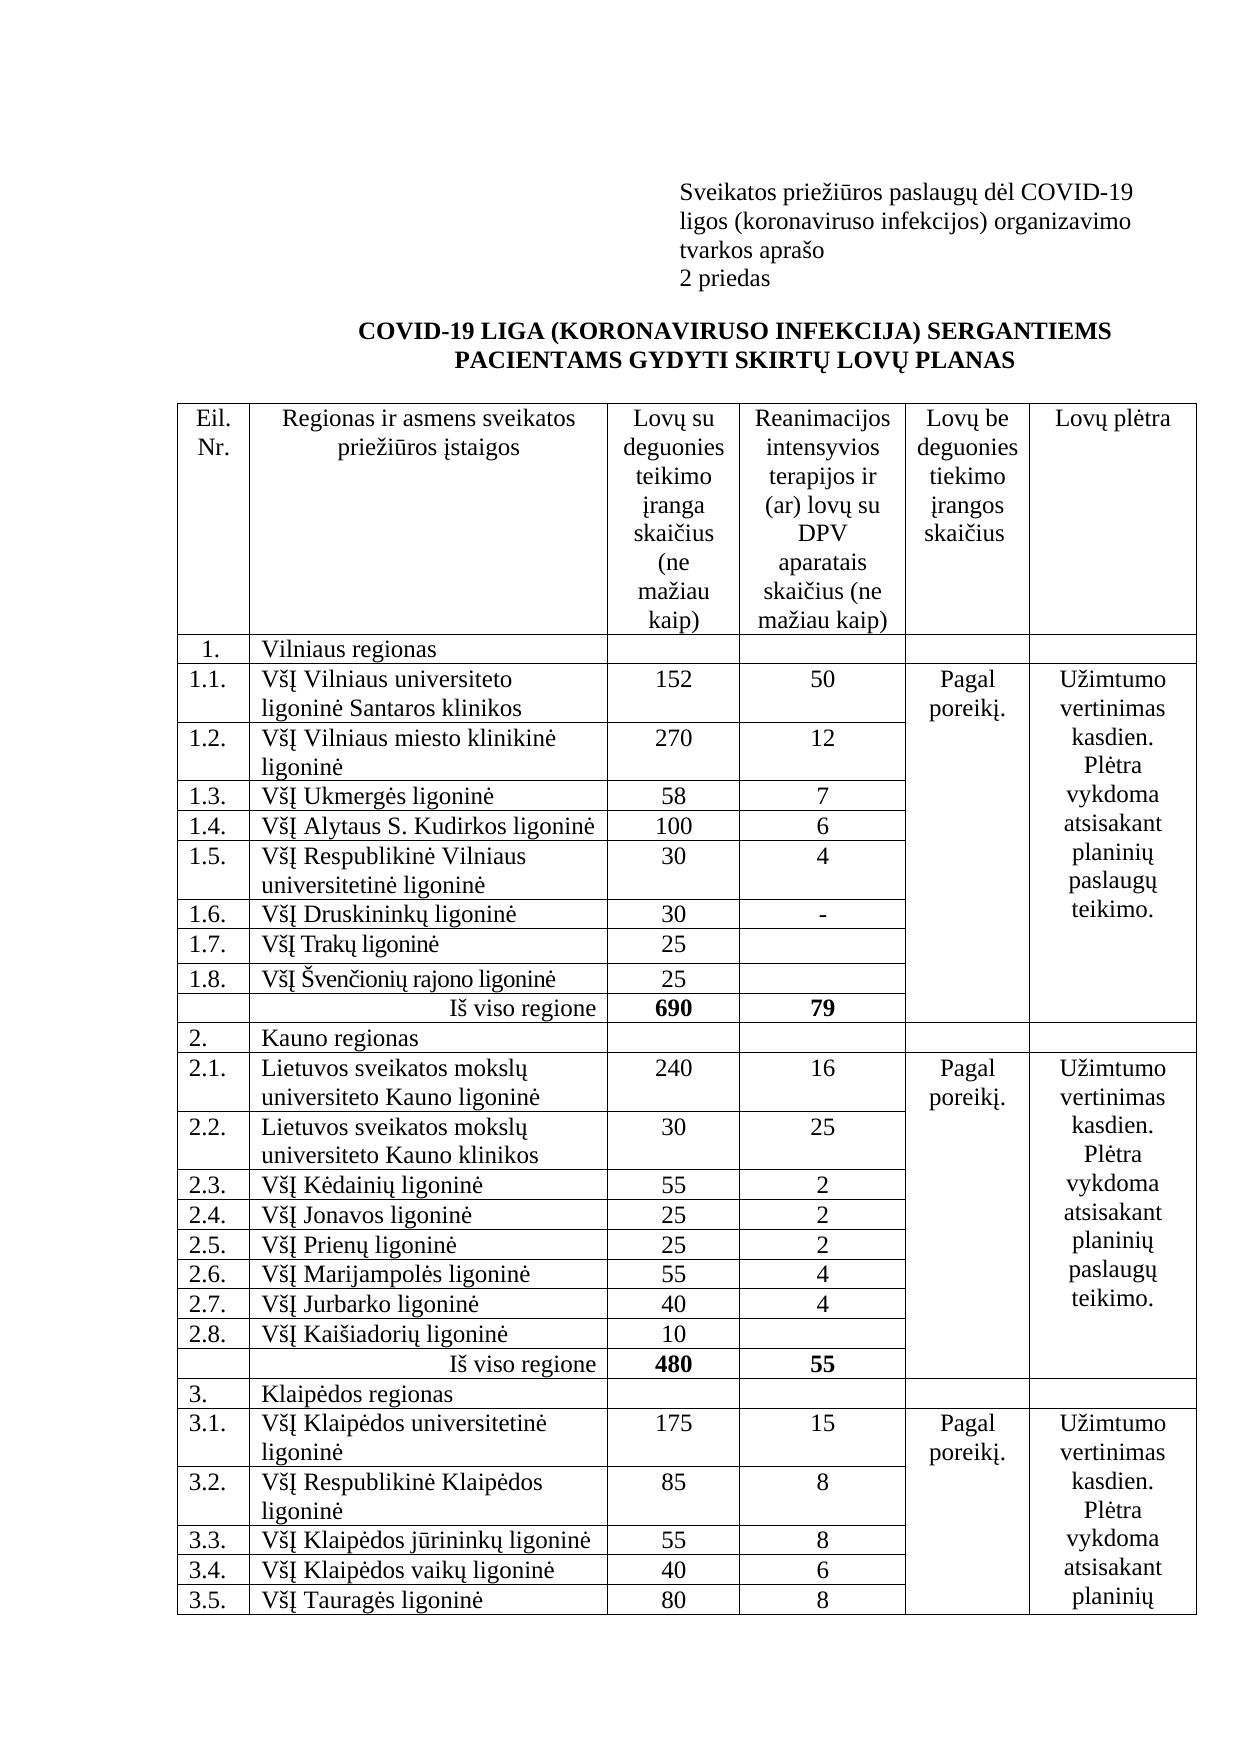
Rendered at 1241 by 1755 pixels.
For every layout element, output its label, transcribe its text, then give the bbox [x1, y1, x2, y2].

table_cell [740, 1379, 905, 1407]
table_cell VšĮ Prienų ligoninė [250, 1230, 607, 1258]
table_cell 152 [608, 664, 739, 722]
table_cell VšĮ Klaipėdos universitetinė ligoninė [250, 1409, 607, 1466]
text COVID-19 LIGA (KORONAVIRUSO INFEKCIJA) SERGANTIEMS PACIENTAMS GYDYTI SKIRTŲ LOVŲ PLANAS [288, 316, 1181, 374]
table_cell 7 [740, 781, 905, 810]
table_cell 1.5. [178, 841, 249, 898]
table_cell 85 [608, 1467, 739, 1524]
table_cell [608, 1379, 739, 1407]
table_cell 30 [608, 900, 739, 928]
table_cell 2.1. [178, 1053, 249, 1111]
table_header Reanimacijos intensyvios terapijos ir (ar) lovų su DPV aparatais skaičius (ne mažiau kaip) [740, 404, 905, 633]
text 2 priedas [177, 263, 1152, 292]
table_cell Užimtumo vertinimas kasdien. Plėtra vykdoma atsisakant planinių [1030, 1409, 1196, 1614]
table_cell 1.4. [178, 811, 249, 840]
table_cell 3.2. [178, 1467, 249, 1524]
table_cell 25 [608, 929, 739, 963]
table_cell 8 [740, 1585, 905, 1614]
table_cell 2.2. [178, 1112, 249, 1169]
table_cell [608, 1023, 739, 1052]
text Sveikatos priežiūros paslaugų dėl COVID-19 [679, 177, 1152, 206]
table_cell 3.3. [178, 1526, 249, 1554]
table_cell VšĮ Jurbarko ligoninė [250, 1289, 607, 1318]
table_cell VšĮ Kėdainių ligoninė [250, 1170, 607, 1199]
table_cell 4 [740, 841, 905, 898]
table_cell - [740, 900, 905, 928]
table_cell Lietuvos sveikatos mokslų universiteto Kauno ligoninė [250, 1053, 607, 1111]
table_cell 1. [178, 635, 249, 663]
table_cell 2. [178, 1023, 249, 1052]
table_cell VšĮ Tauragės ligoninė [250, 1585, 607, 1614]
table_cell VšĮ Vilniaus universiteto ligoninė Santaros klinikos [250, 664, 607, 722]
table_cell [1030, 635, 1196, 663]
table_cell [1030, 1023, 1196, 1052]
table_cell 25 [740, 1112, 905, 1169]
table_cell 1.1. [178, 664, 249, 722]
table_cell 2.5. [178, 1230, 249, 1258]
table_cell VšĮ Trakų ligoninė [250, 929, 607, 963]
table_header Lovų plėtra [1030, 404, 1196, 633]
table_cell 2 [740, 1170, 905, 1199]
table_cell 1.7. [178, 929, 249, 963]
table_cell 1.6. [178, 900, 249, 928]
table_cell 55 [608, 1170, 739, 1199]
table_cell 3.1. [178, 1409, 249, 1466]
table_cell [740, 1319, 905, 1348]
table_cell 1.2. [178, 723, 249, 780]
text tvarkos aprašo [679, 235, 1152, 263]
table_cell 30 [608, 841, 739, 898]
table_cell 55 [608, 1526, 739, 1554]
table_cell 25 [608, 1200, 739, 1229]
table_cell 55 [740, 1349, 905, 1378]
table_cell [740, 1023, 905, 1052]
table_cell [740, 964, 905, 992]
table_cell 270 [608, 723, 739, 780]
table_cell 25 [608, 1230, 739, 1258]
table_cell VšĮ Marijampolės ligoninė [250, 1260, 607, 1288]
table_cell 40 [608, 1555, 739, 1584]
table_cell 58 [608, 781, 739, 810]
table_cell 79 [740, 994, 905, 1022]
table_cell 15 [740, 1409, 905, 1466]
table_cell 4 [740, 1289, 905, 1318]
table_cell VšĮ Respublikinė Vilniaus universitetinė ligoninė [250, 841, 607, 898]
table_cell Kauno regionas [250, 1023, 607, 1052]
table_cell Užimtumo vertinimas kasdien. Plėtra vykdoma atsisakant planinių paslaugų teikimo. [1030, 664, 1196, 1022]
table_cell VšĮ Respublikinė Klaipėdos ligoninė [250, 1467, 607, 1524]
table_cell 240 [608, 1053, 739, 1111]
table_cell Lietuvos sveikatos mokslų universiteto Kauno klinikos [250, 1112, 607, 1169]
table_cell Pagal poreikį. [906, 1409, 1029, 1614]
table_cell VšĮ Ukmergės ligoninė [250, 781, 607, 810]
table_header Lovų su deguonies teikimo įranga skaičius (ne mažiau kaip) [608, 404, 739, 633]
table_cell 1.8. [178, 964, 249, 992]
table_header Regionas ir asmens sveikatos priežiūros įstaigos [250, 404, 607, 633]
table_cell 16 [740, 1053, 905, 1111]
table_cell 30 [608, 1112, 739, 1169]
table_header Eil. Nr. [178, 404, 249, 633]
table_cell 175 [608, 1409, 739, 1466]
table_cell Iš viso regione [250, 994, 607, 1022]
table_cell 480 [608, 1349, 739, 1378]
table_cell [906, 1379, 1029, 1407]
table_cell 6 [740, 1555, 905, 1584]
table_cell 40 [608, 1289, 739, 1318]
table_cell Pagal poreikį. [906, 664, 1029, 1022]
table_cell 10 [608, 1319, 739, 1348]
table_cell 2.8. [178, 1319, 249, 1348]
table_cell VšĮ Alytaus S. Kudirkos ligoninė [250, 811, 607, 840]
table_cell VšĮ Druskininkų ligoninė [250, 900, 607, 928]
table_cell 4 [740, 1260, 905, 1288]
table_cell 6 [740, 811, 905, 840]
table_cell 8 [740, 1526, 905, 1554]
table_cell [740, 635, 905, 663]
table_cell VšĮ Vilniaus miesto klinikinė ligoninė [250, 723, 607, 780]
table_cell 3. [178, 1379, 249, 1407]
table_cell [740, 929, 905, 963]
table_cell 2 [740, 1200, 905, 1229]
table_cell [178, 994, 249, 1022]
text ligos (koronaviruso infekcijos) organizavimo [679, 206, 1152, 235]
table_cell 25 [608, 964, 739, 992]
table_cell 12 [740, 723, 905, 780]
table_cell [608, 635, 739, 663]
table_cell 3.4. [178, 1555, 249, 1584]
table_header Lovų be deguonies tiekimo įrangos skaičius [906, 404, 1029, 633]
table_cell 8 [740, 1467, 905, 1524]
table_cell [906, 635, 1029, 663]
table_cell 2.6. [178, 1260, 249, 1288]
table_cell Klaipėdos regionas [250, 1379, 607, 1407]
table_cell 2.7. [178, 1289, 249, 1318]
table_cell 80 [608, 1585, 739, 1614]
table_cell 1.3. [178, 781, 249, 810]
table_cell [1030, 1379, 1196, 1407]
table_cell VšĮ Švenčionių rajono ligoninė [250, 964, 607, 992]
table_cell [906, 1023, 1029, 1052]
table_cell [178, 1349, 249, 1378]
table_cell Užimtumo vertinimas kasdien. Plėtra vykdoma atsisakant planinių paslaugų teikimo. [1030, 1053, 1196, 1378]
table_cell 50 [740, 664, 905, 722]
table_cell 3.5. [178, 1585, 249, 1614]
table_cell Iš viso regione [250, 1349, 607, 1378]
table_cell VšĮ Klaipėdos jūrininkų ligoninė [250, 1526, 607, 1554]
table_cell 2 [740, 1230, 905, 1258]
table_cell VšĮ Klaipėdos vaikų ligoninė [250, 1555, 607, 1584]
table_cell 2.4. [178, 1200, 249, 1229]
table_cell 55 [608, 1260, 739, 1288]
table_cell Vilniaus regionas [250, 635, 607, 663]
table_cell VšĮ Kaišiadorių ligoninė [250, 1319, 607, 1348]
table_cell Pagal poreikį. [906, 1053, 1029, 1378]
table_cell 100 [608, 811, 739, 840]
table_cell 690 [608, 994, 739, 1022]
table_cell VšĮ Jonavos ligoninė [250, 1200, 607, 1229]
table_cell 2.3. [178, 1170, 249, 1199]
